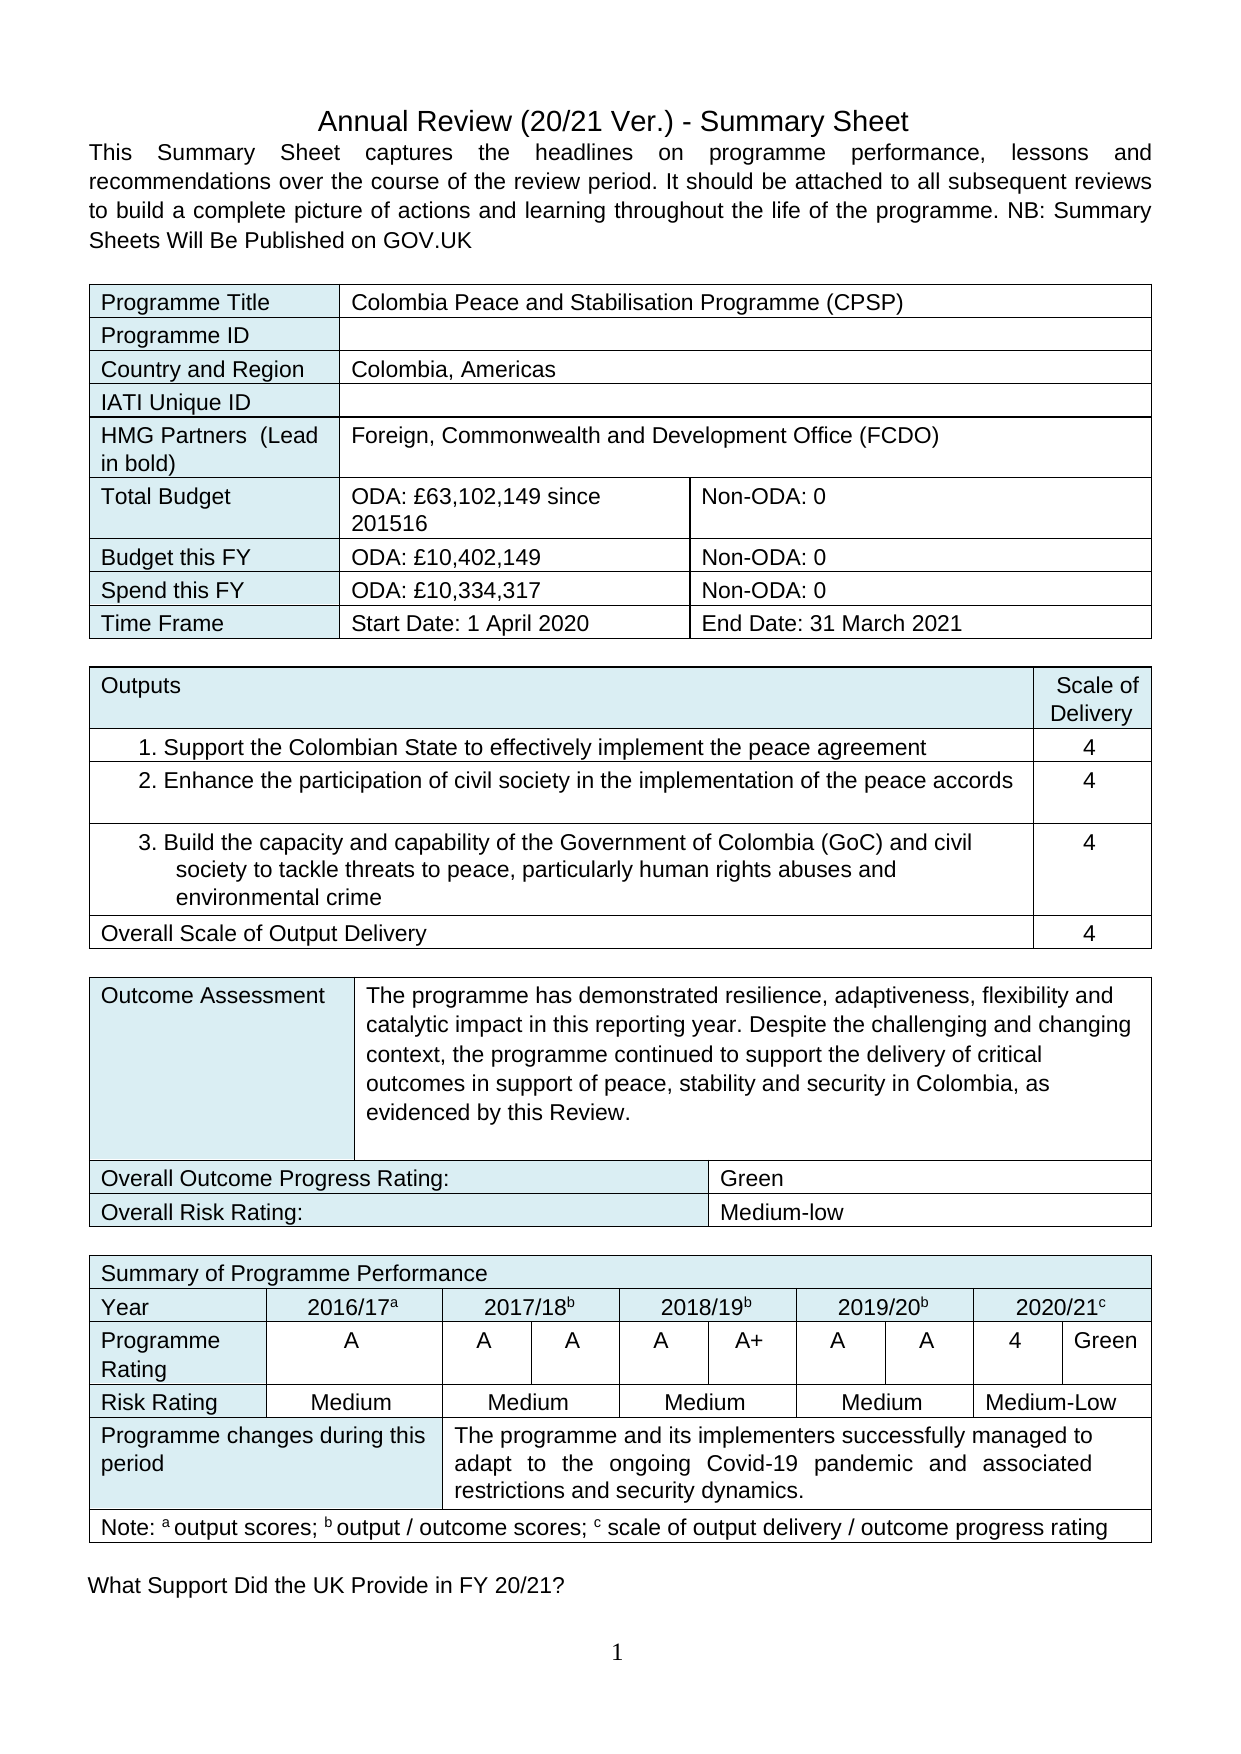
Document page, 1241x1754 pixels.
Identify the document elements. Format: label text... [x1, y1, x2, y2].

table_header Summary of Programme Performance [90, 1256, 1151, 1288]
table_cell Medium [267, 1385, 442, 1417]
table_cell End Date: 31 March 2021 [691, 606, 1151, 638]
table_cell Programme Rating [90, 1322, 266, 1383]
table_cell A+ [709, 1322, 796, 1383]
text This Summary Sheet captures the headlines on programme performance, lessons and recommendations over the course of the review period. It should be attached to all subsequent reviews to build a complete picture of actions and learning throughout the life of the programme. NB: Summary Sheets Will Be Published on GOV.UK [89, 139, 1153, 253]
table_cell 2019/20b [797, 1289, 973, 1321]
table_cell A [532, 1322, 619, 1383]
table_cell Start Date: 1 April 2020 [340, 606, 689, 638]
table_cell Medium [620, 1385, 796, 1417]
table_cell IATI Unique ID [90, 384, 339, 416]
table_cell Overall Scale of Output Delivery [90, 916, 1033, 948]
table_cell [340, 318, 1151, 350]
table_cell Year [90, 1289, 266, 1321]
table_cell Foreign, Commonwealth and Development Office (FCDO) [340, 418, 1151, 477]
table_cell A [797, 1322, 885, 1383]
table_header The programme has demonstrated resilience, adaptiveness, flexibility and catalytic impact in this reporting year. Despite the challenging and changing context, the programme continued to support the delivery of critical outcomes in support of peace, stability and security in Colombia, as evidenced by this Review. [355, 978, 1151, 1159]
table_cell 2. Enhance the participation of civil society in the implementation of the peace accords [90, 762, 1033, 823]
table_cell ODA: £10,334,317 [340, 572, 689, 604]
table_header Colombia Peace and Stabilisation Programme (CPSP) [340, 285, 1151, 317]
table_cell 3. Build the capacity and capability of the Government of Colombia (GoC) and civil society to tackle threats to peace, particularly human rights abuses and environmental crime [90, 824, 1033, 915]
table_cell 2018/19b [620, 1289, 796, 1321]
table_cell Medium-Low [974, 1385, 1151, 1417]
table_cell Non-ODA: 0 [691, 478, 1151, 538]
table_cell Medium-low [709, 1194, 1151, 1226]
table_header Outcome Assessment [90, 978, 354, 1159]
table_cell 4 [1034, 916, 1151, 948]
table_cell Time Frame [90, 606, 339, 638]
table_cell Overall Risk Rating: [90, 1194, 708, 1226]
table_cell Non-ODA: 0 [691, 539, 1151, 571]
table_cell The programme and its implementers successfully managed to adapt to the ongoing Covid-19 pandemic and associated restrictions and security dynamics. [443, 1418, 1151, 1508]
table_cell Total Budget [90, 478, 339, 538]
table_cell HMG Partners (Lead in bold) [90, 418, 339, 477]
table_cell A [886, 1322, 973, 1383]
table_cell 2017/18b [443, 1289, 619, 1321]
text Annual Review (20/21 Ver.) - Summary Sheet [89, 104, 1152, 137]
table_cell 1. Support the Colombian State to effectively implement the peace agreement [90, 729, 1033, 761]
table_cell Note: a output scores; b output / outcome scores; c scale of output delivery / outcome progress rating [90, 1510, 1151, 1542]
table_header Outputs [90, 668, 1033, 728]
table_header Programme Title [90, 285, 339, 317]
table_cell 4 [974, 1322, 1062, 1383]
table_cell A [443, 1322, 531, 1383]
table_header Scale of Delivery [1034, 668, 1151, 728]
table_cell ODA: £63,102,149 since 201516 [340, 478, 689, 538]
table_cell Programme changes during this period [90, 1418, 442, 1508]
table_cell Medium [443, 1385, 619, 1417]
table_cell ODA: £10,402,149 [340, 539, 689, 571]
table_cell Country and Region [90, 351, 339, 383]
table_cell Budget this FY [90, 539, 339, 571]
table_cell A [267, 1322, 442, 1383]
table_cell 2020/21c [974, 1289, 1151, 1321]
table_cell Risk Rating [90, 1385, 266, 1417]
table_cell Programme ID [90, 318, 339, 350]
table_cell 4 [1034, 762, 1151, 823]
text What Support Did the UK Provide in FY 20/21? [87, 1572, 1152, 1598]
table_cell Green [1063, 1322, 1151, 1383]
table_cell 4 [1034, 824, 1151, 915]
table_cell Colombia, Americas [340, 351, 1151, 383]
table_cell Green [709, 1161, 1151, 1193]
table_cell Spend this FY [90, 572, 339, 604]
table_cell Medium [797, 1385, 973, 1417]
table_cell 4 [1034, 729, 1151, 761]
table_cell 2016/17a [267, 1289, 442, 1321]
table_cell Overall Outcome Progress Rating: [90, 1161, 708, 1193]
table_cell A [620, 1322, 708, 1383]
table_cell [340, 384, 1151, 416]
table_cell Non-ODA: 0 [691, 572, 1151, 604]
